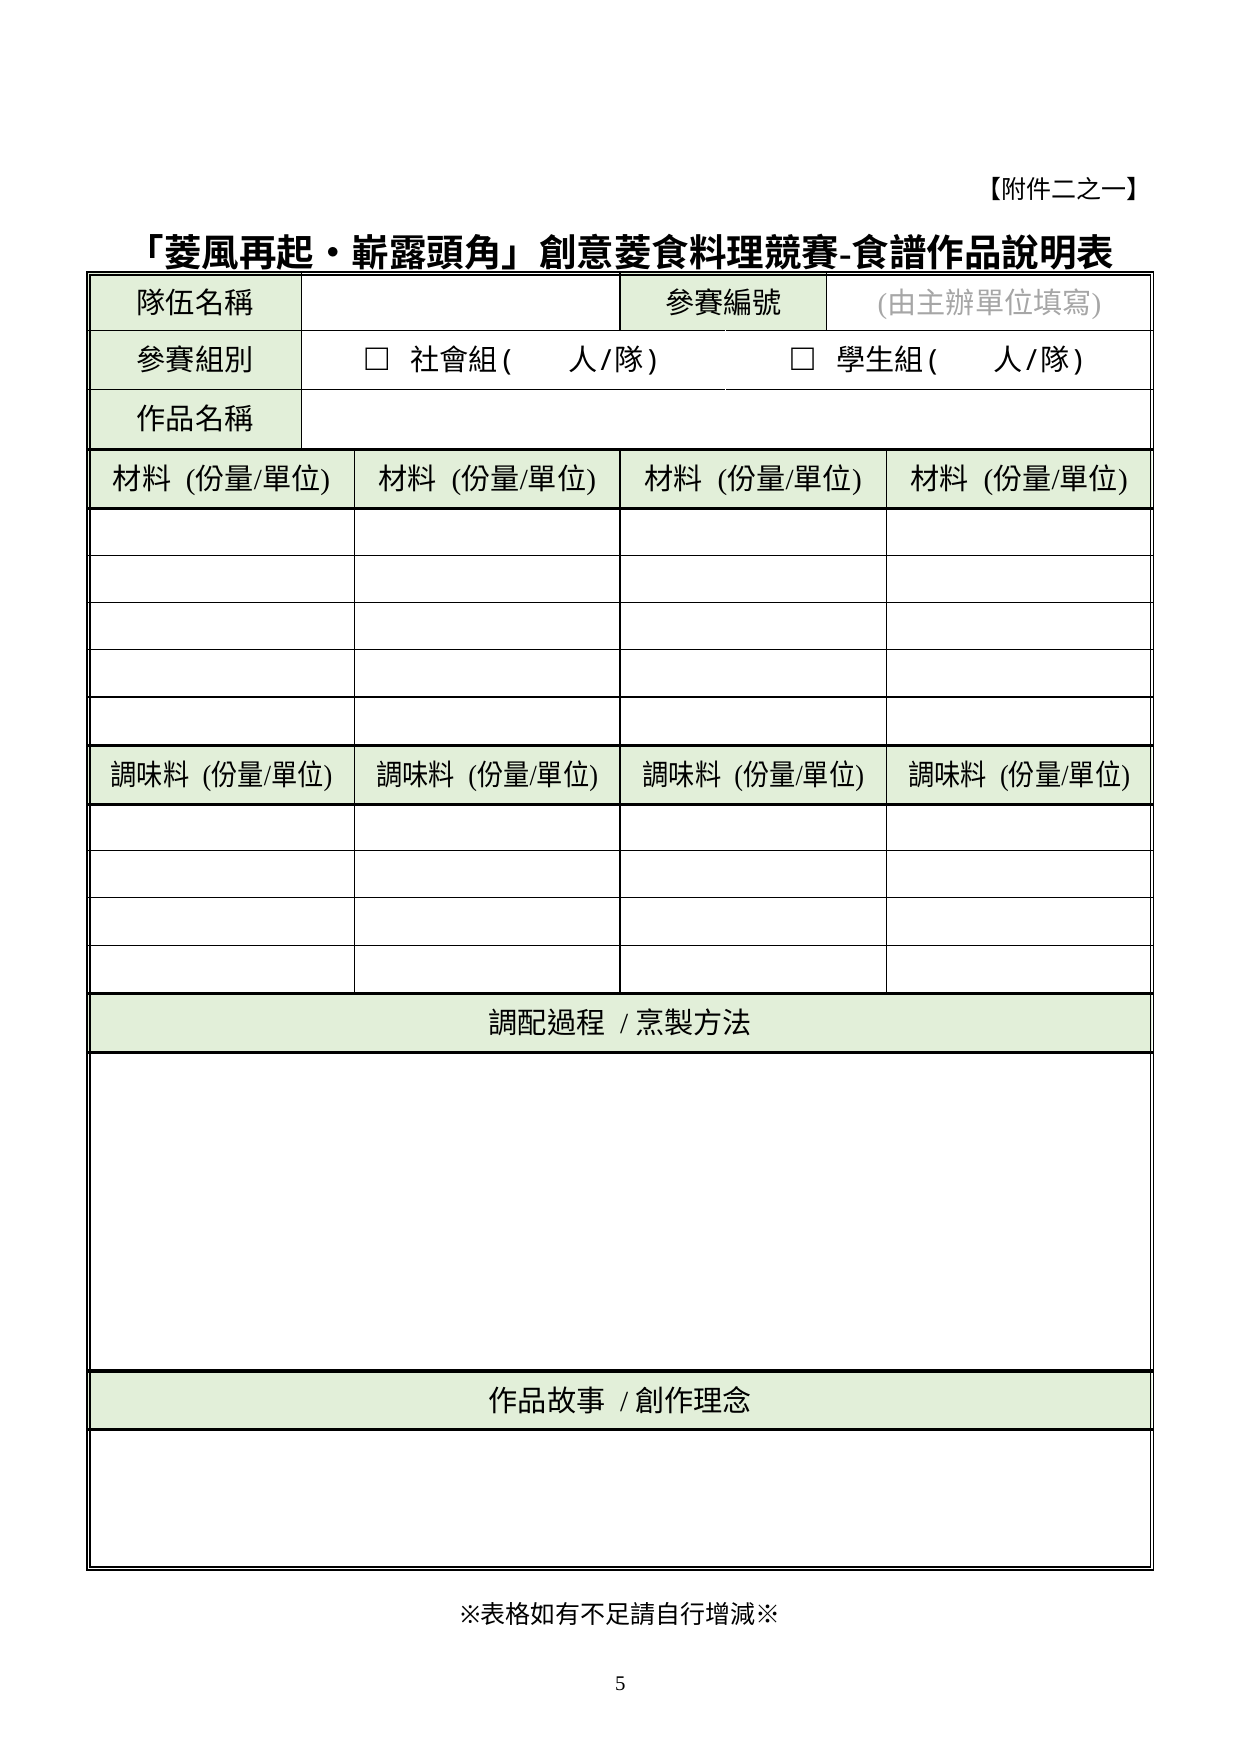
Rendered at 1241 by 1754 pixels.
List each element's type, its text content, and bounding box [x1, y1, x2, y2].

table_cell [355, 946, 619, 992]
table_cell [887, 806, 1150, 850]
table_cell [621, 698, 886, 744]
text 「菱風再起‧嶄露頭角」創意菱食料理競賽-食譜作品說明表 [89, 208, 1152, 271]
table_cell [887, 898, 1150, 944]
table_header [302, 276, 619, 330]
table_cell [91, 698, 354, 744]
table_cell [887, 510, 1150, 554]
table_cell 材料 (份量/單位) [91, 451, 354, 507]
text 【附件二之一】 [89, 146, 1152, 208]
table_cell [887, 556, 1150, 602]
table_cell 調味料 (份量/單位) [621, 747, 886, 803]
table_cell [355, 806, 619, 850]
table_cell [91, 1054, 1150, 1369]
text ※表格如有不足請自行增減※ [89, 1571, 1152, 1633]
table_cell [91, 898, 354, 944]
table_cell [355, 698, 619, 744]
table_cell [91, 556, 354, 602]
table_cell [91, 650, 354, 696]
table_cell [621, 898, 886, 944]
table_cell [91, 510, 354, 554]
table_cell [91, 851, 354, 897]
table_cell [355, 556, 619, 602]
table_cell [302, 390, 1150, 448]
table_cell [621, 806, 886, 850]
table_cell [355, 510, 619, 554]
table_cell [91, 1431, 1150, 1566]
table_cell [621, 946, 886, 992]
table_cell 材料 (份量/單位) [887, 451, 1150, 507]
table_cell 材料 (份量/單位) [621, 451, 886, 507]
table_cell [355, 650, 619, 696]
table_cell 調配過程 / 烹製方法 [91, 995, 1150, 1051]
table_cell [355, 851, 619, 897]
table_cell [887, 603, 1150, 649]
table_header 參賽編號 [621, 276, 826, 330]
table_cell [91, 806, 354, 850]
table_cell 調味料 (份量/單位) [91, 747, 354, 803]
table_cell [887, 698, 1150, 744]
table_cell □ 社會組( 人/隊) [302, 331, 725, 389]
table_cell 作品故事 / 創作理念 [91, 1373, 1150, 1428]
table_cell [621, 650, 886, 696]
table_cell [621, 851, 886, 897]
table_header 隊伍名稱 [91, 276, 301, 330]
table_cell [91, 603, 354, 649]
table_cell [621, 603, 886, 649]
table_cell [621, 510, 886, 554]
table_cell 材料 (份量/單位) [355, 451, 619, 507]
table_cell 調味料 (份量/單位) [355, 747, 619, 803]
table_cell 作品名稱 [91, 390, 301, 448]
table_cell 調味料 (份量/單位) [887, 747, 1150, 803]
table_cell [621, 556, 886, 602]
table_cell [355, 603, 619, 649]
table_header (由主辦單位填寫) [827, 276, 1150, 330]
table_cell [887, 650, 1150, 696]
table_cell [355, 898, 619, 944]
table_cell [887, 946, 1150, 992]
table_cell □ 學生組( 人/隊) [726, 331, 1150, 389]
table_cell [91, 946, 354, 992]
table_cell 參賽組別 [91, 331, 301, 389]
table_cell [887, 851, 1150, 897]
